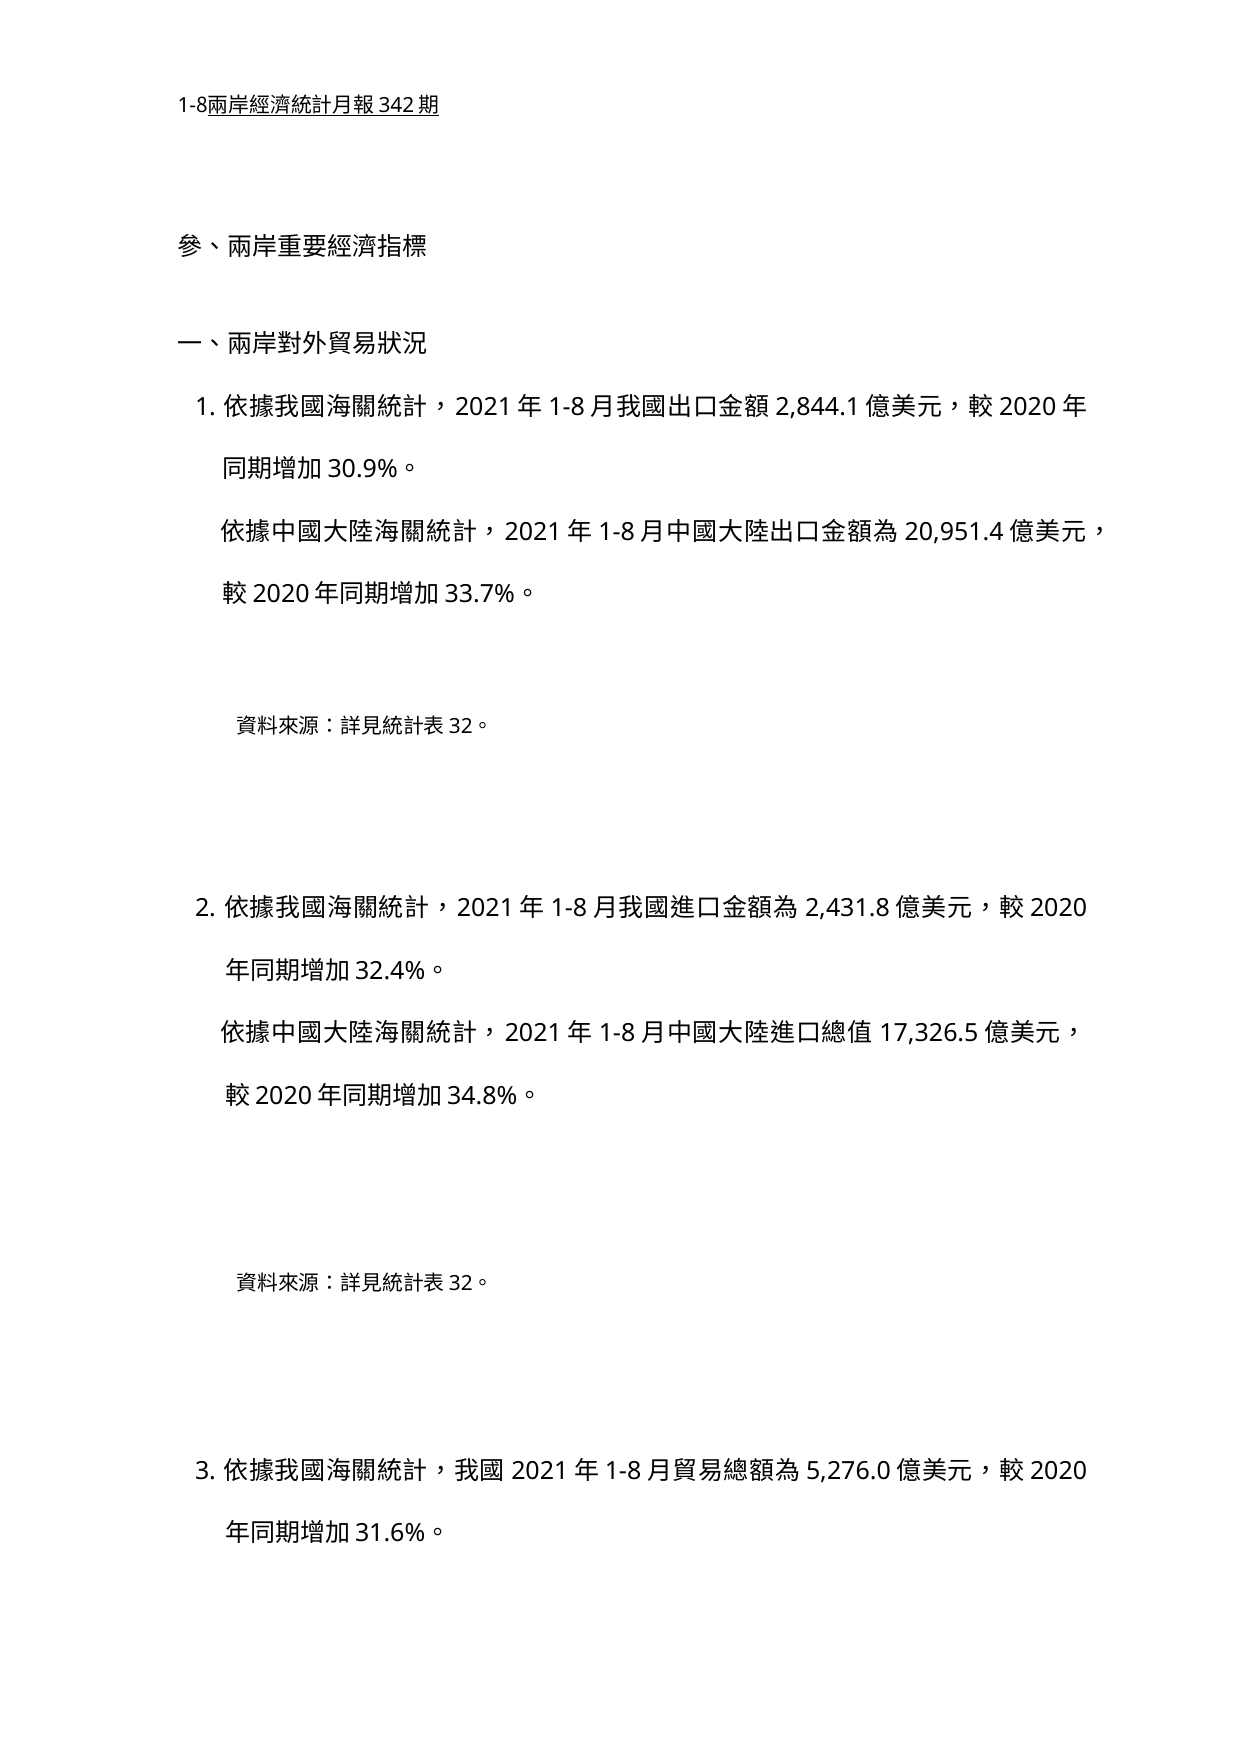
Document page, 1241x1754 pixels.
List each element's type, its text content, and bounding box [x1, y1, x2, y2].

text 一、兩岸對外貿易狀況 [177, 300, 1087, 362]
text 1. 依據我國海關統計，2021年1-8月我國出口金額2,844.1億美元，較2020年同期增加30.9%。 [195, 362, 1087, 487]
text 資料來源：詳見統計表32。 [177, 1239, 1087, 1302]
text 3. 依據我國海關統計，我國2021年1-8月貿易總額為5,276.0億美元，較2020年同期增加31.6%。 [195, 1427, 1087, 1552]
text 依據中國大陸海關統計，2021年1-8月中國大陸進口總值17,326.5億美元，較2020年同期增加34.8%。 [220, 989, 1087, 1114]
text 參、兩岸重要經濟指標 [177, 203, 1087, 266]
text 依據中國大陸海關統計，2021年1-8月中國大陸出口金額為20,951.4億美元，較2020年同期增加33.7%。 [220, 487, 1087, 612]
text 2. 依據我國海關統計，2021年1-8月我國進口金額為2,431.8億美元，較2020年同期增加32.4%。 [195, 864, 1087, 989]
text 資料來源：詳見統計表32。 [236, 709, 1087, 739]
